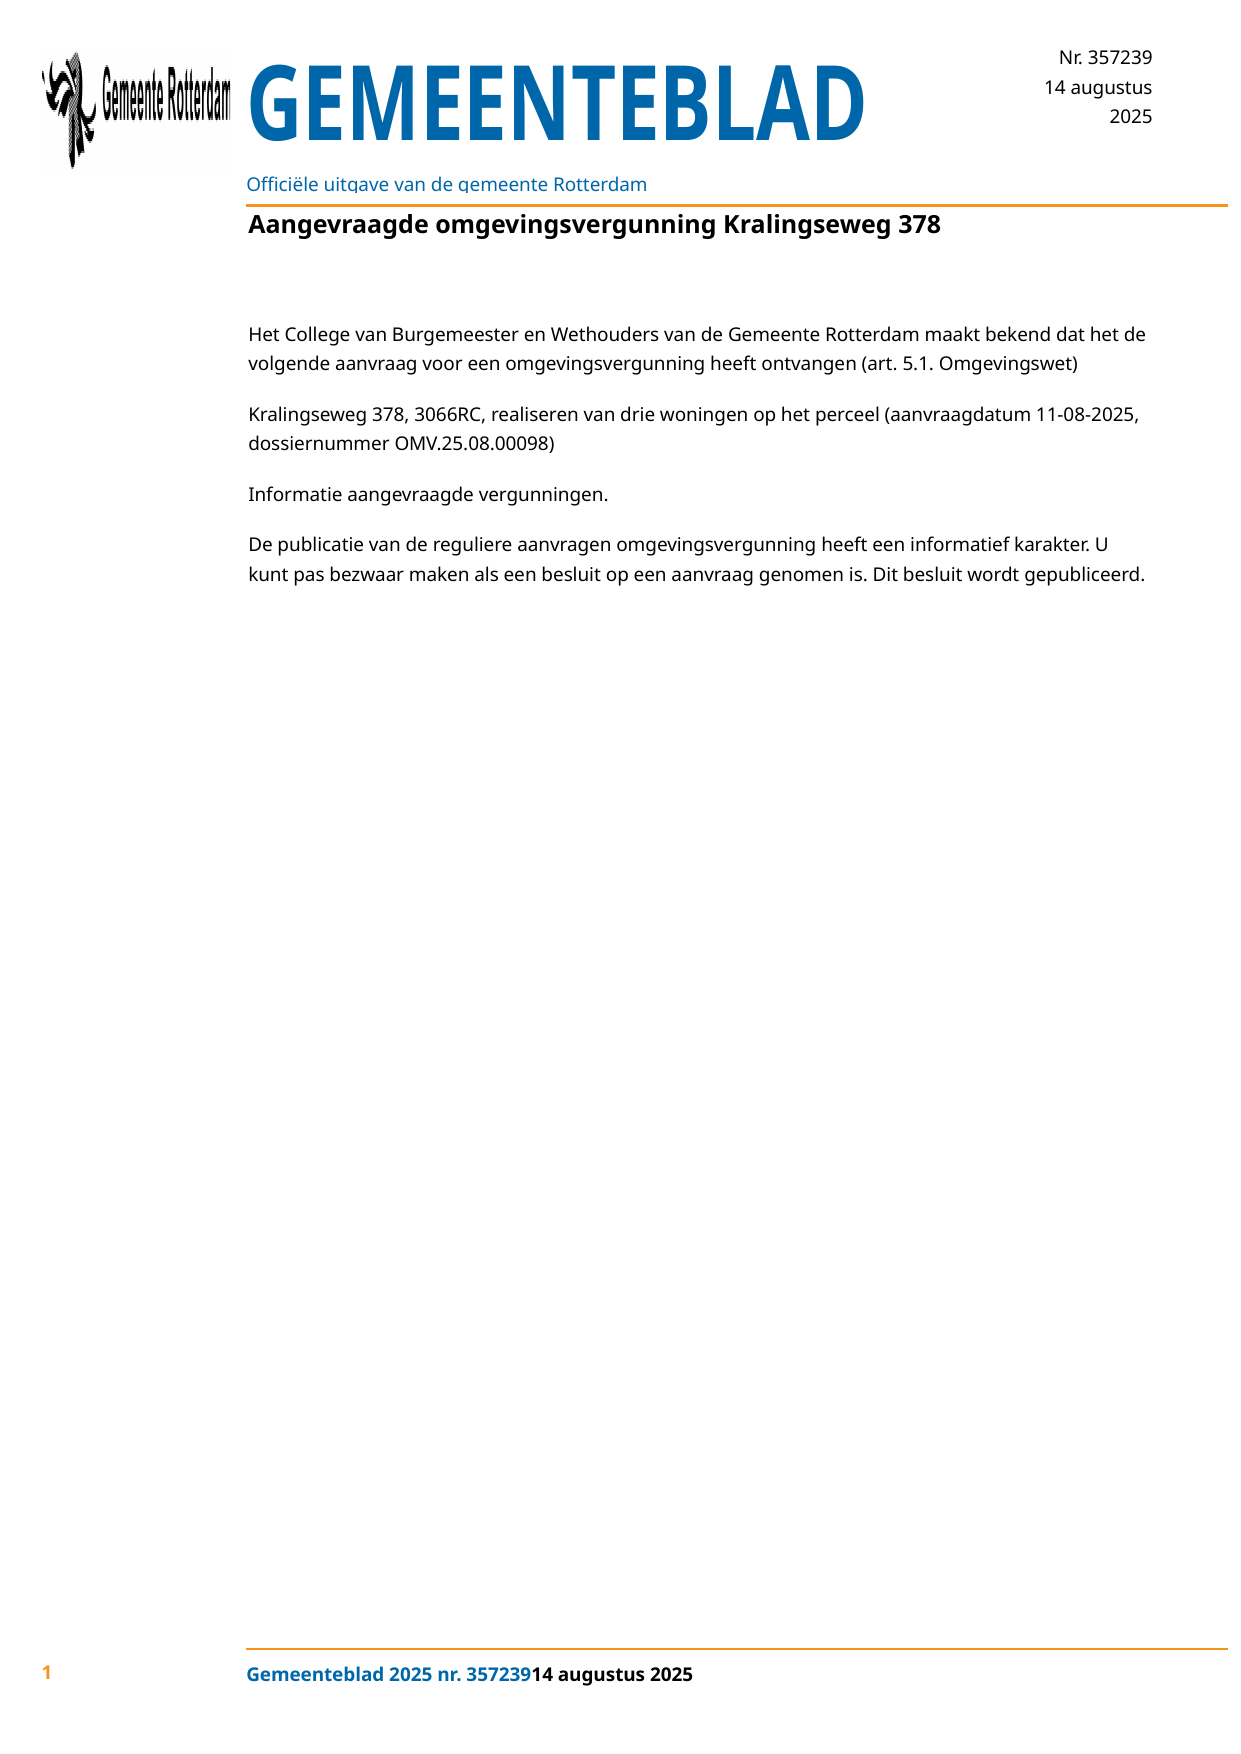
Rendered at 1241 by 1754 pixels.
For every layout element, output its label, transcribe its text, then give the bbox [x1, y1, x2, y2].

text Informatie aangevraagde vergunningen. [248, 481, 1152, 506]
text De publicatie van de reguliere aanvragen omgevingsvergunning heeft een informatief karakter. U kunt pas bezwaar maken als een besluit op een aanvraag genomen is. Dit besluit wordt gepubliceerd. [248, 531, 1152, 586]
text Aangevraagde omgevingsvergunning Kralingseweg 378 [248, 207, 1152, 241]
picture [41, 47, 231, 172]
text Het College van Burgemeester en Wethouders van de Gemeente Rotterdam maakt bekend dat het de volgende aanvraag voor een omgevingsvergunning heeft ontvangen (art. 5.1. Omgevingswet) [248, 321, 1152, 376]
text Kralingseweg 378, 3066RC, realiseren van drie woningen op het perceel (aanvraagdatum 11-08-2025, dossiernummer OMV.25.08.00098) [248, 401, 1152, 456]
